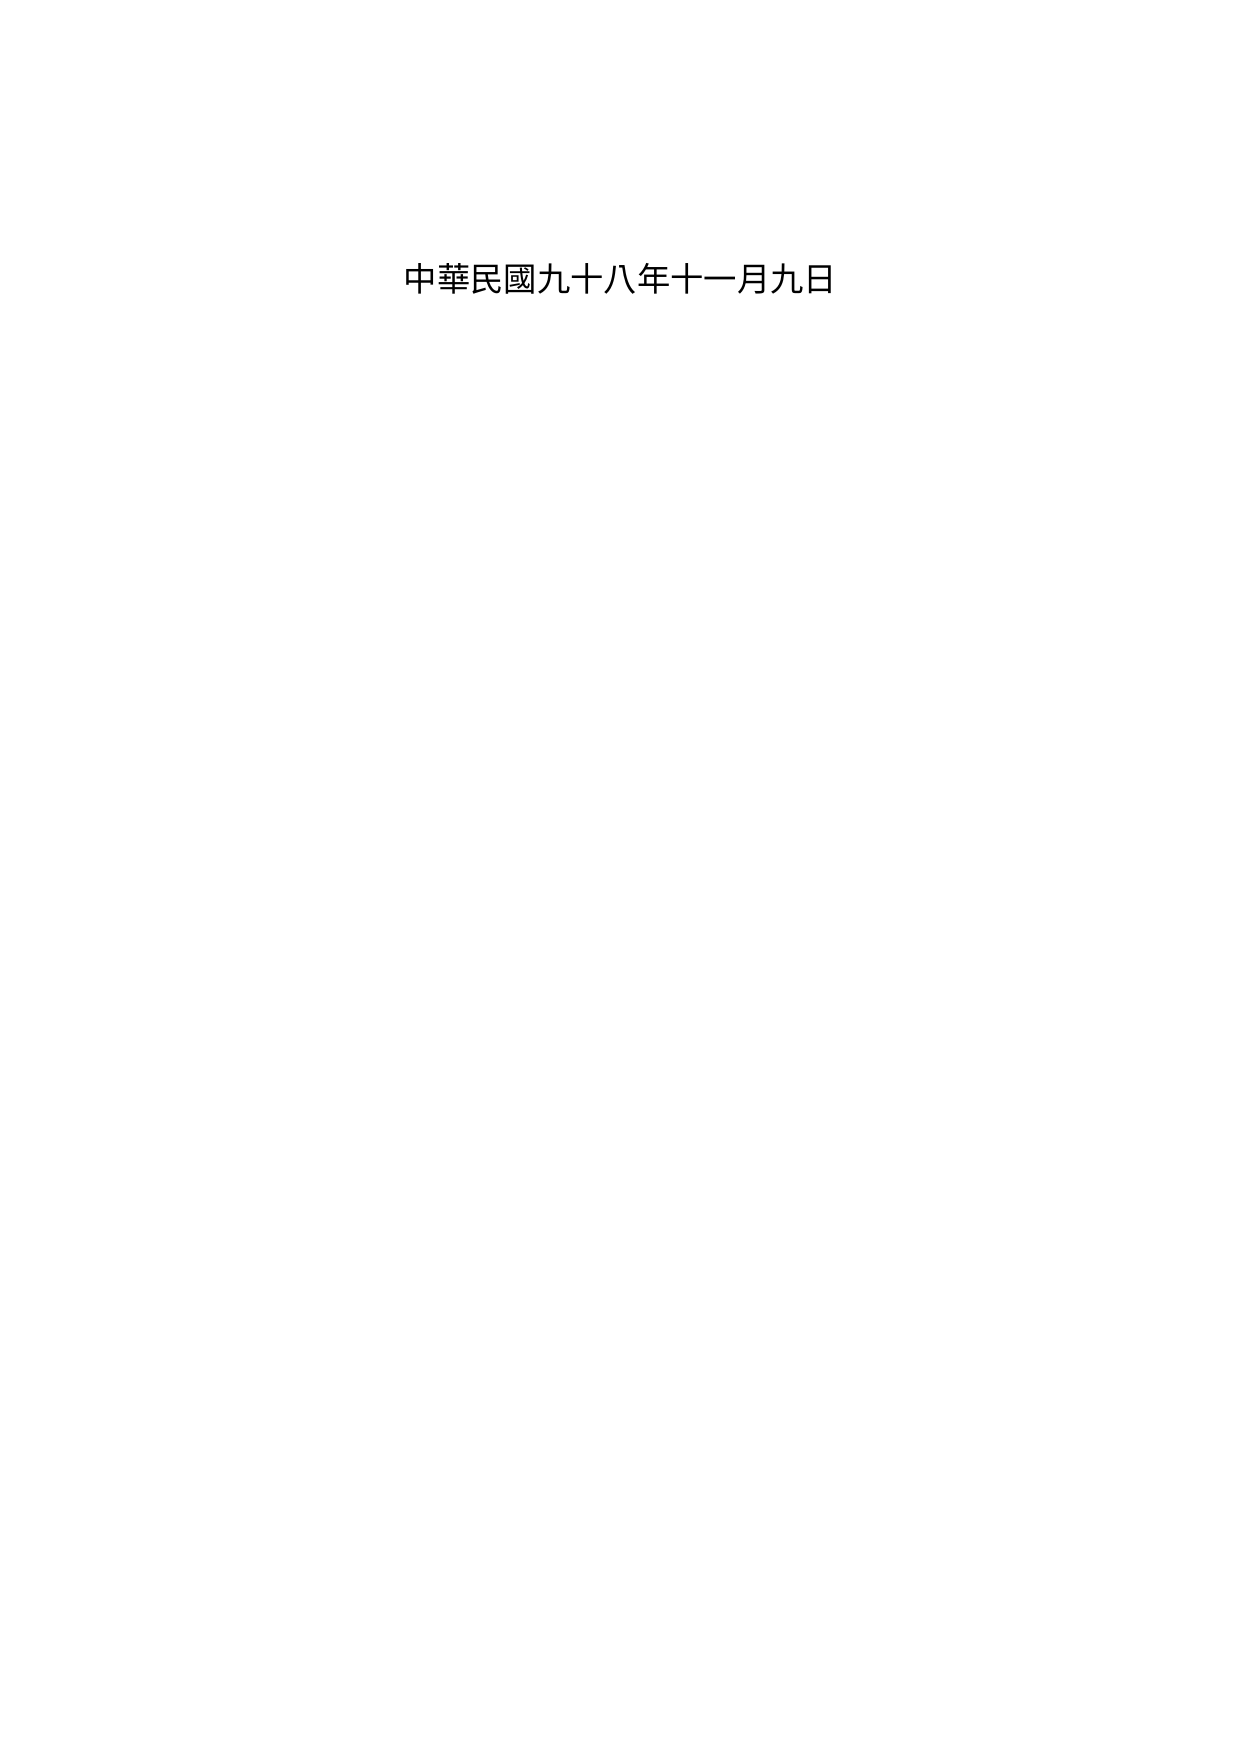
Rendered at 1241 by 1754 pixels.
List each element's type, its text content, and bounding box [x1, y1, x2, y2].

text 中華民國九十八年十一月九日 [187, 239, 1053, 314]
